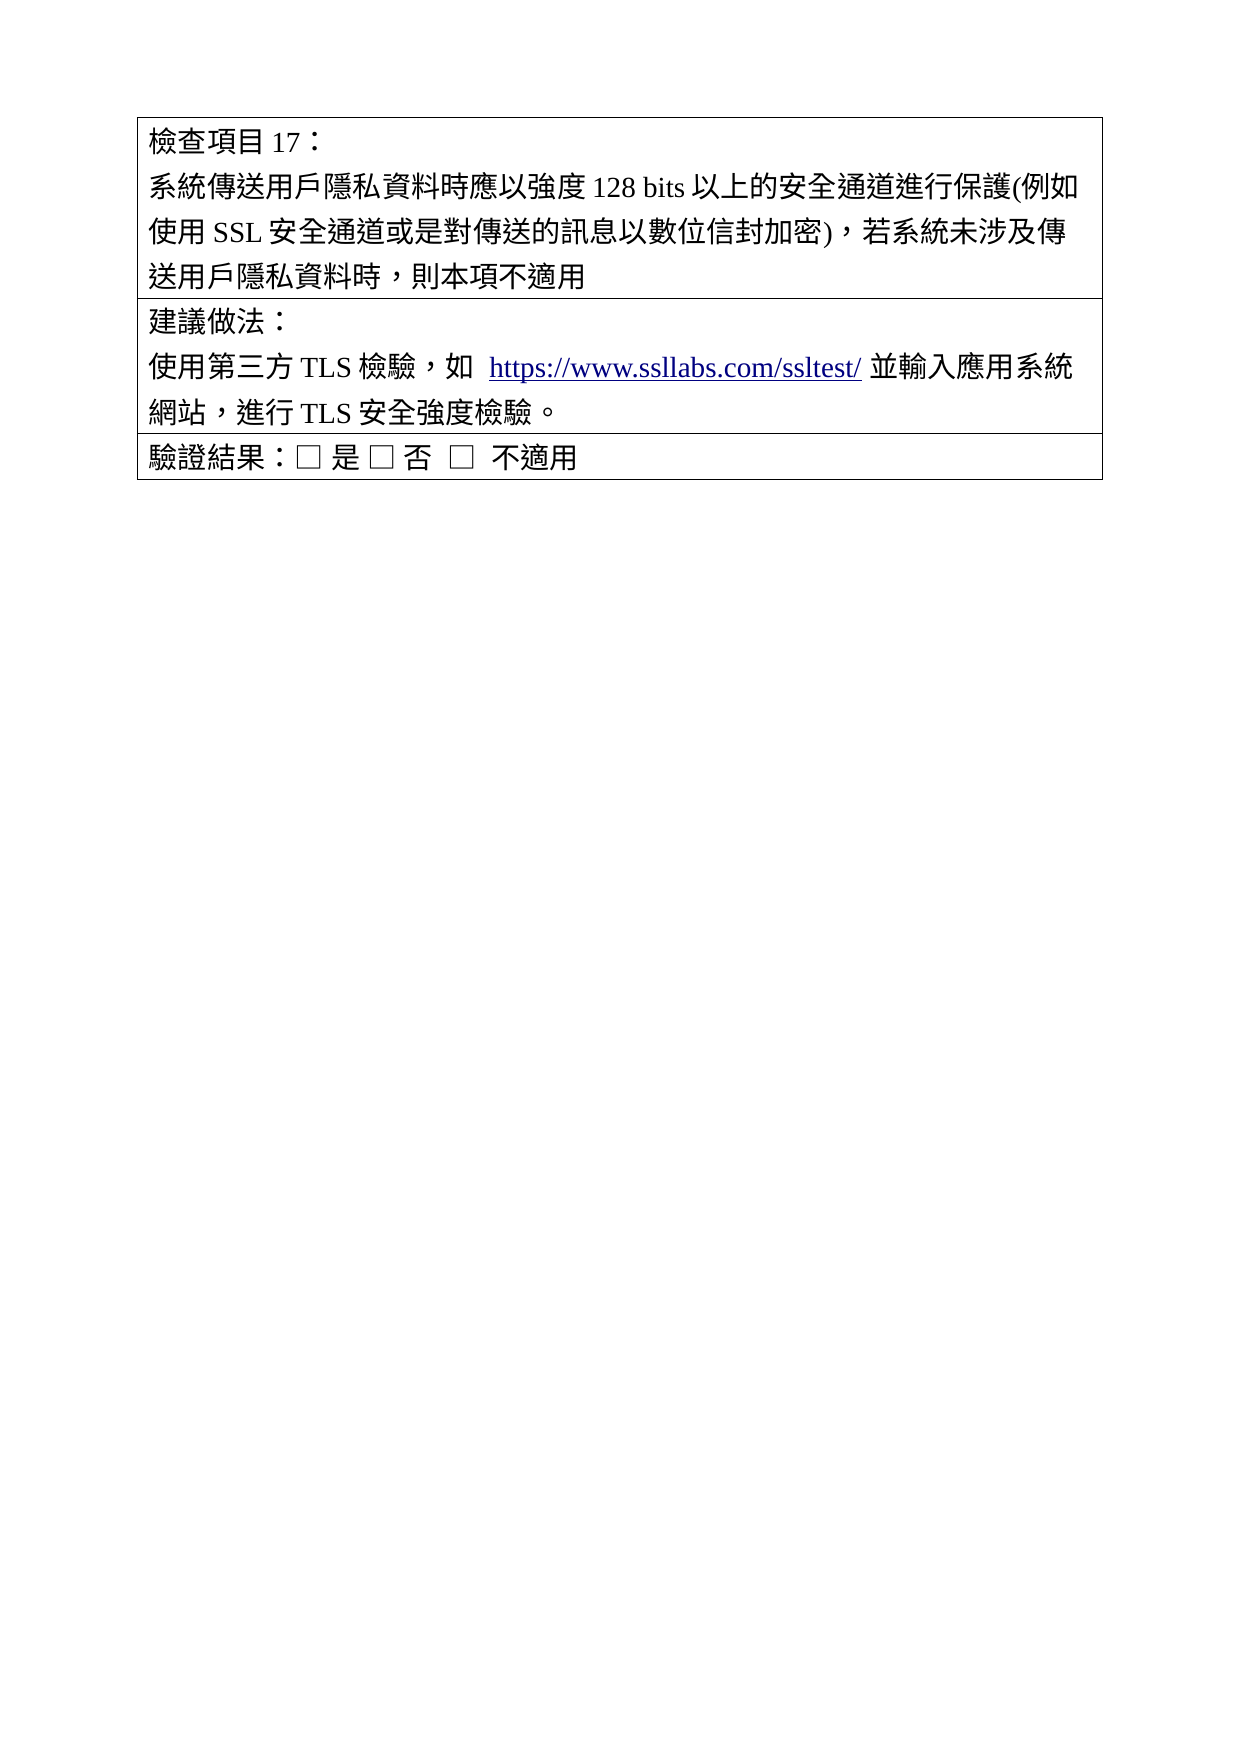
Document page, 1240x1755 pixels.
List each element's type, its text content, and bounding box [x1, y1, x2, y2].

table_cell 驗證結果：□ 是 □ 否 □ 不適用 [138, 434, 1102, 478]
table_header 檢查項目17： 系統傳送用戶隱私資料時應以強度128 bits以上的安全通道進行保護(例如使用SSL安全通道或是對傳送的訊息以數位信封加密)，若系統未涉及傳送用戶隱私資料時，則本項不適用 [138, 118, 1102, 298]
table_cell 建議做法： 使用第三方TLS檢驗，如 https://www.ssllabs.com/ssltest/ 並輸入應用系統網站，進行TLS安全強度檢驗。 [138, 299, 1102, 433]
